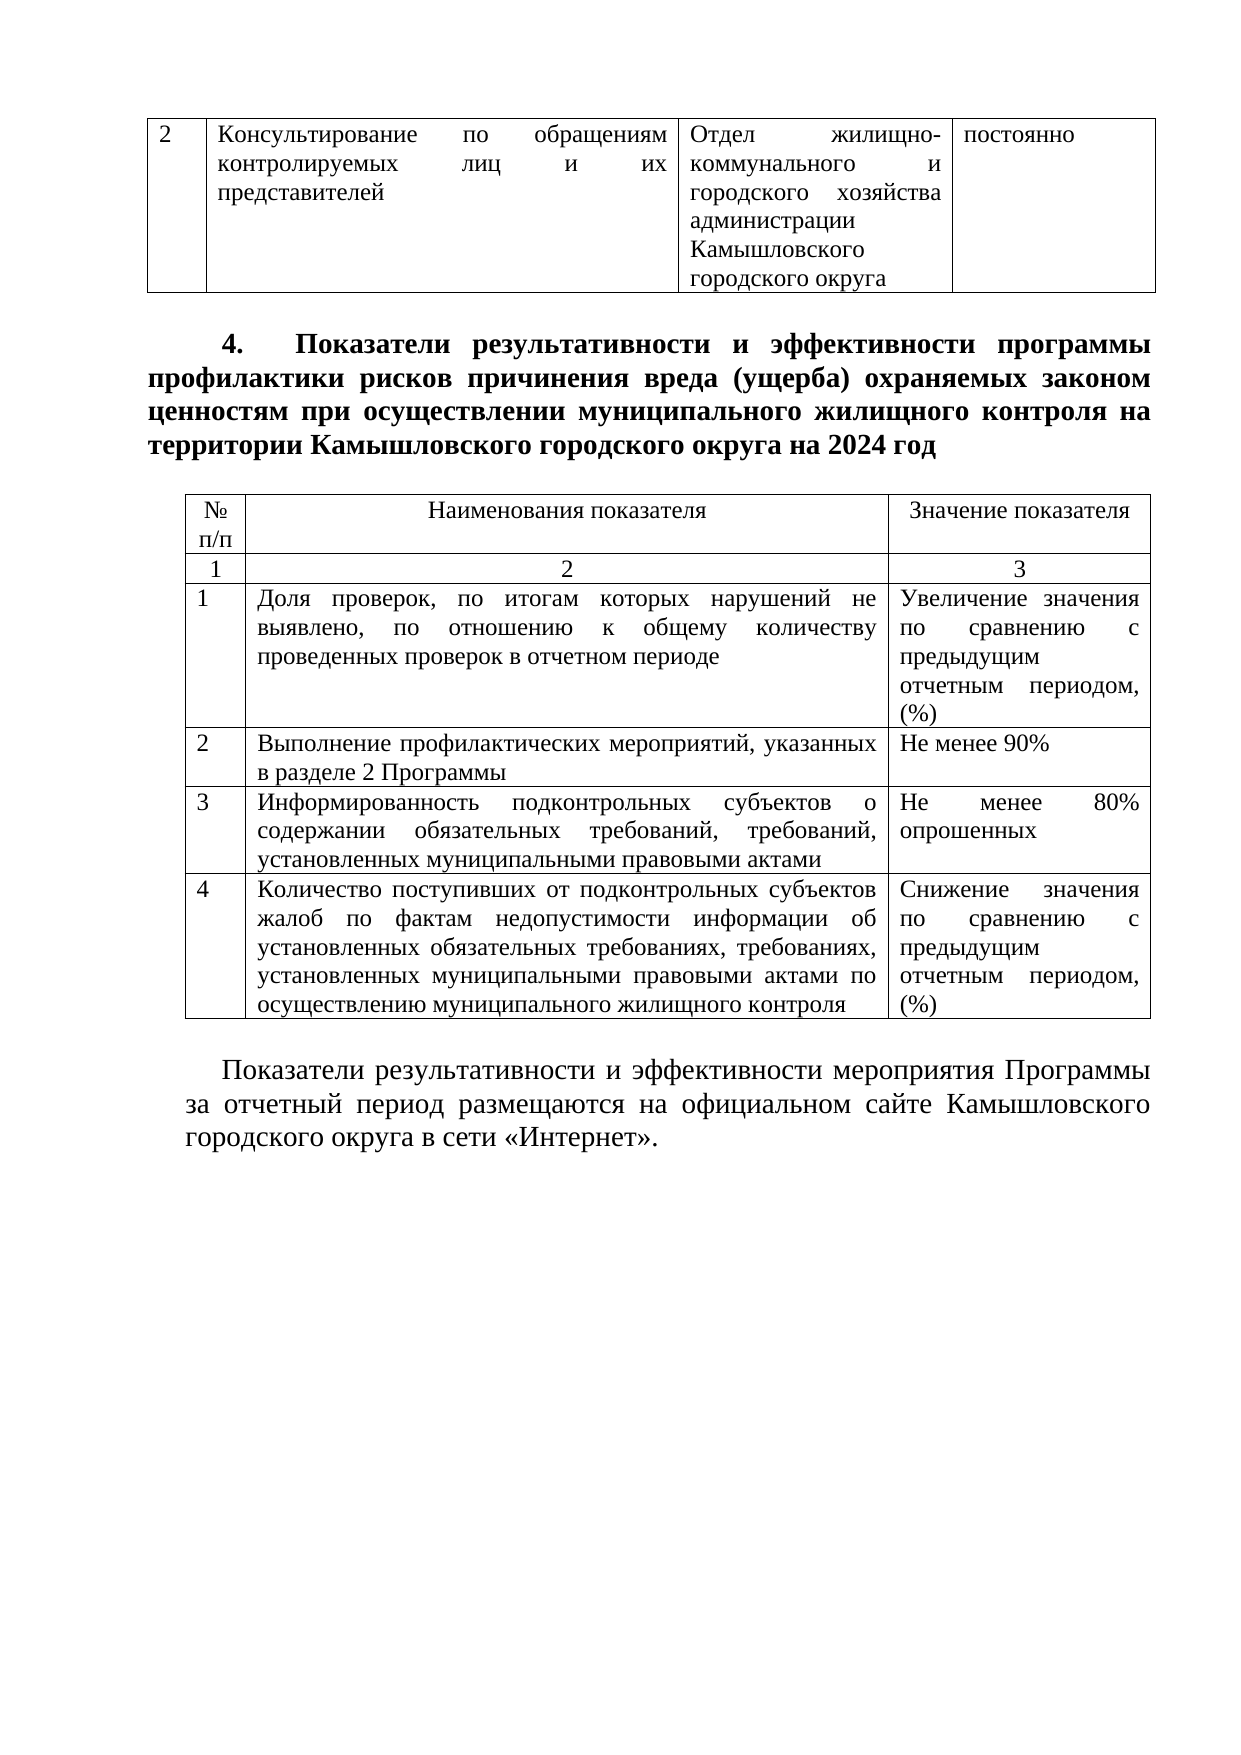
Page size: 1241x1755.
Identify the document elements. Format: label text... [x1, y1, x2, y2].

table_cell 2 [148, 119, 206, 292]
table_cell Консультирование по обращениям контролируемых лиц и их представителей [207, 119, 678, 292]
table_cell 3 [186, 787, 245, 873]
table_cell Не менее 90% [889, 728, 1150, 786]
table_header № п/п [186, 495, 245, 553]
table_cell Информированность подконтрольных субъектов о содержании обязательных требований, требований, установленных муниципальными правовыми актами [246, 787, 888, 873]
table_cell Отдел жилищно-коммунального и городского хозяйства администрации Камышловского городского округа [679, 119, 952, 292]
table_cell 1 [186, 554, 245, 582]
table_cell Увеличение значения по сравнению с предыдущим отчетным периодом, (%) [889, 584, 1150, 727]
table_cell 3 [889, 554, 1150, 582]
table_header Наименования показателя [246, 495, 888, 553]
table_cell Выполнение профилактических мероприятий, указанных в разделе 2 Программы [246, 728, 888, 786]
table_cell 2 [246, 554, 888, 582]
table_cell Снижение значения по сравнению с предыдущим отчетным периодом, (%) [889, 874, 1150, 1018]
table_cell 2 [186, 728, 245, 786]
table_cell постоянно [953, 119, 1155, 292]
table_header Значение показателя [889, 495, 1150, 553]
table_cell 1 [186, 584, 245, 727]
table_cell Доля проверок, по итогам которых нарушений не выявлено, по отношению к общему количеству проведенных проверок в отчетном периоде [246, 584, 888, 727]
table_cell 4 [186, 874, 245, 1018]
table_cell Не менее 80% опрошенных [889, 787, 1150, 873]
table_cell Количество поступивших от подконтрольных субъектов жалоб по фактам недопустимости информации об установленных обязательных требованиях, требованиях, установленных муниципальными правовыми актами по осуществлению муниципального жилищного контроля [246, 874, 888, 1018]
list Показатели результативности и эффективности программы профилактики рисков причинения вреда (ущерба) охраняемых законом ценностям при осуществлении муниципального жилищного контроля на территории Камышловского городского округа на 2024 год [148, 326, 1152, 461]
text Показатели результативности и эффективности мероприятия Программы за отчетный период размещаются на официальном сайте Камышловского городского округа в сети «Интернет». [185, 1052, 1152, 1153]
